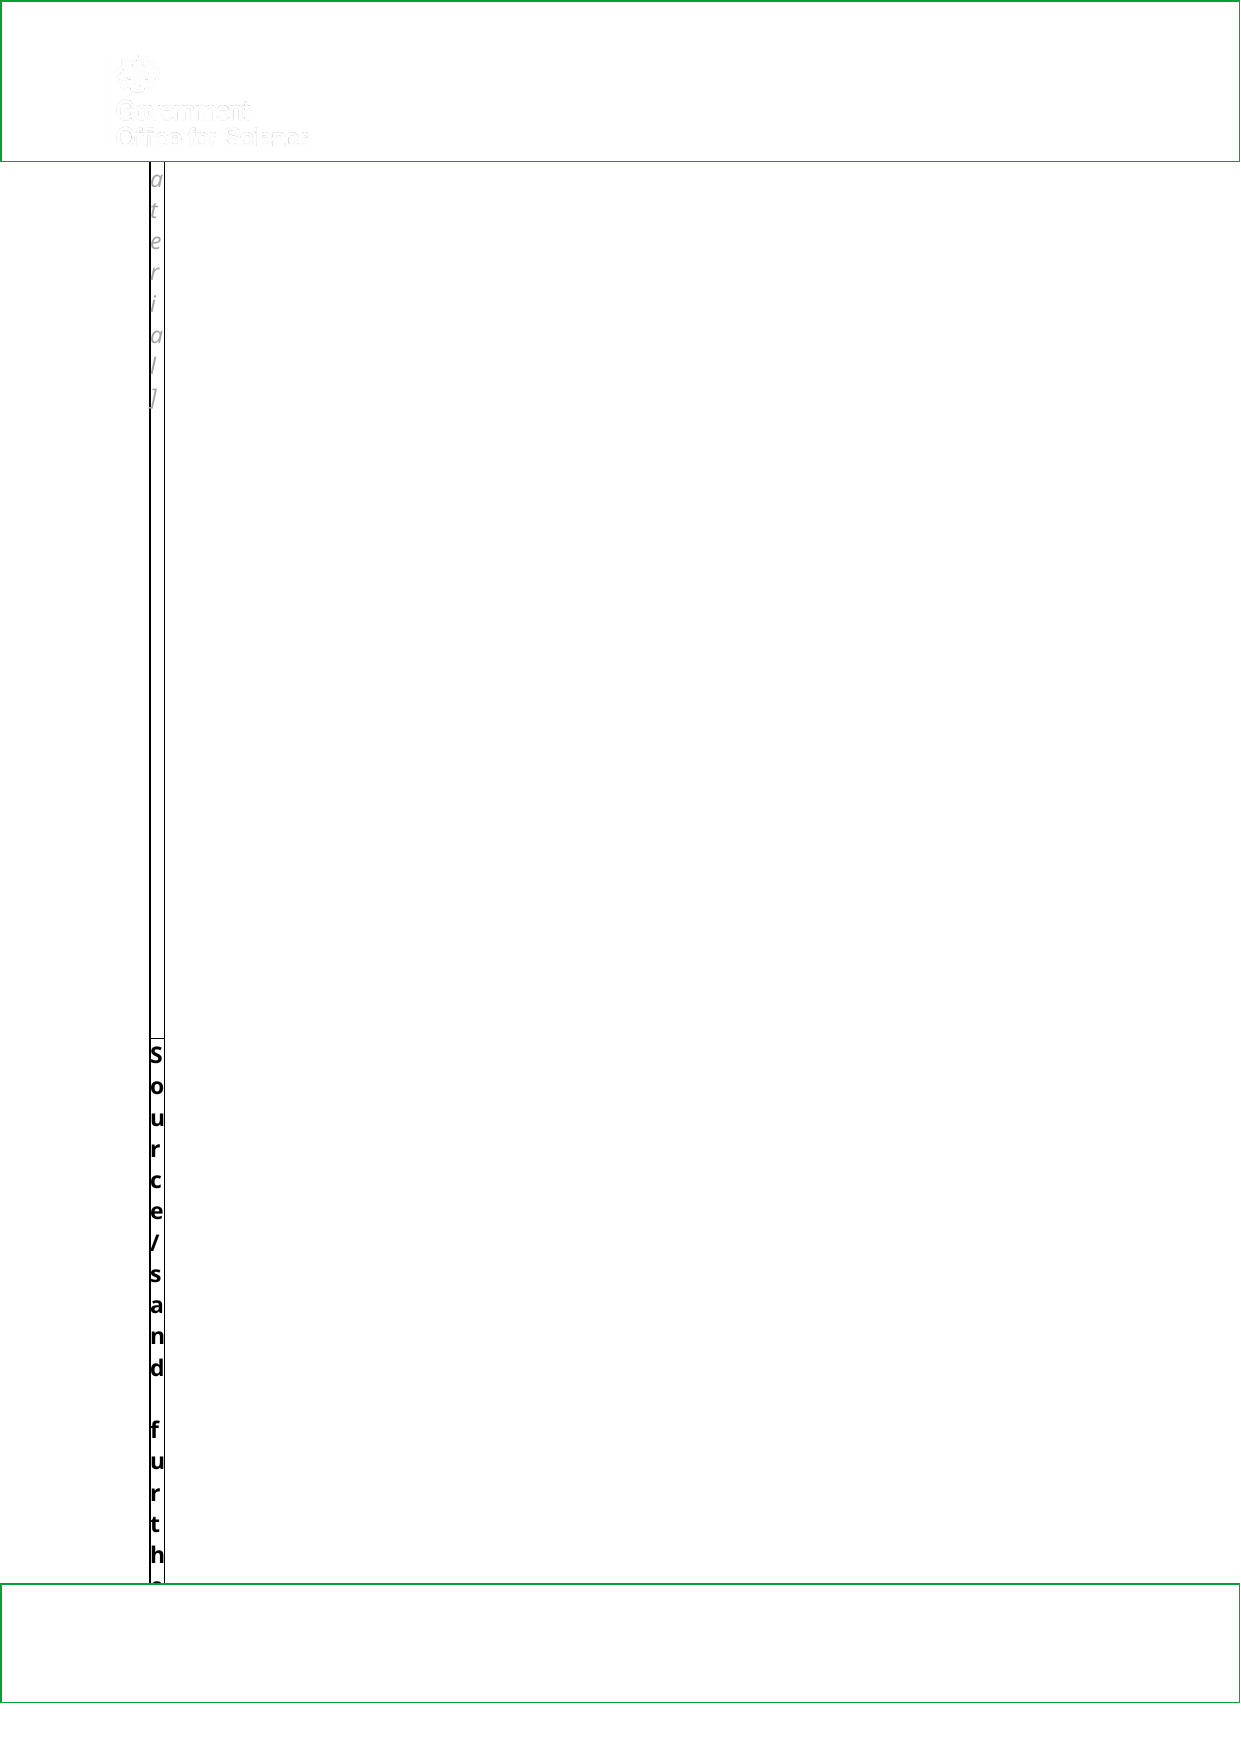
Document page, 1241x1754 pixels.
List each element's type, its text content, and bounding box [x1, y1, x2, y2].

table_cell Source/s and further reading: [151, 1039, 164, 1583]
table_cell Description: [Include: What this scan is about How it relates to the horizon scanning question Why you think it is important Key evidence Links to other relevant material] [151, 162, 164, 1037]
